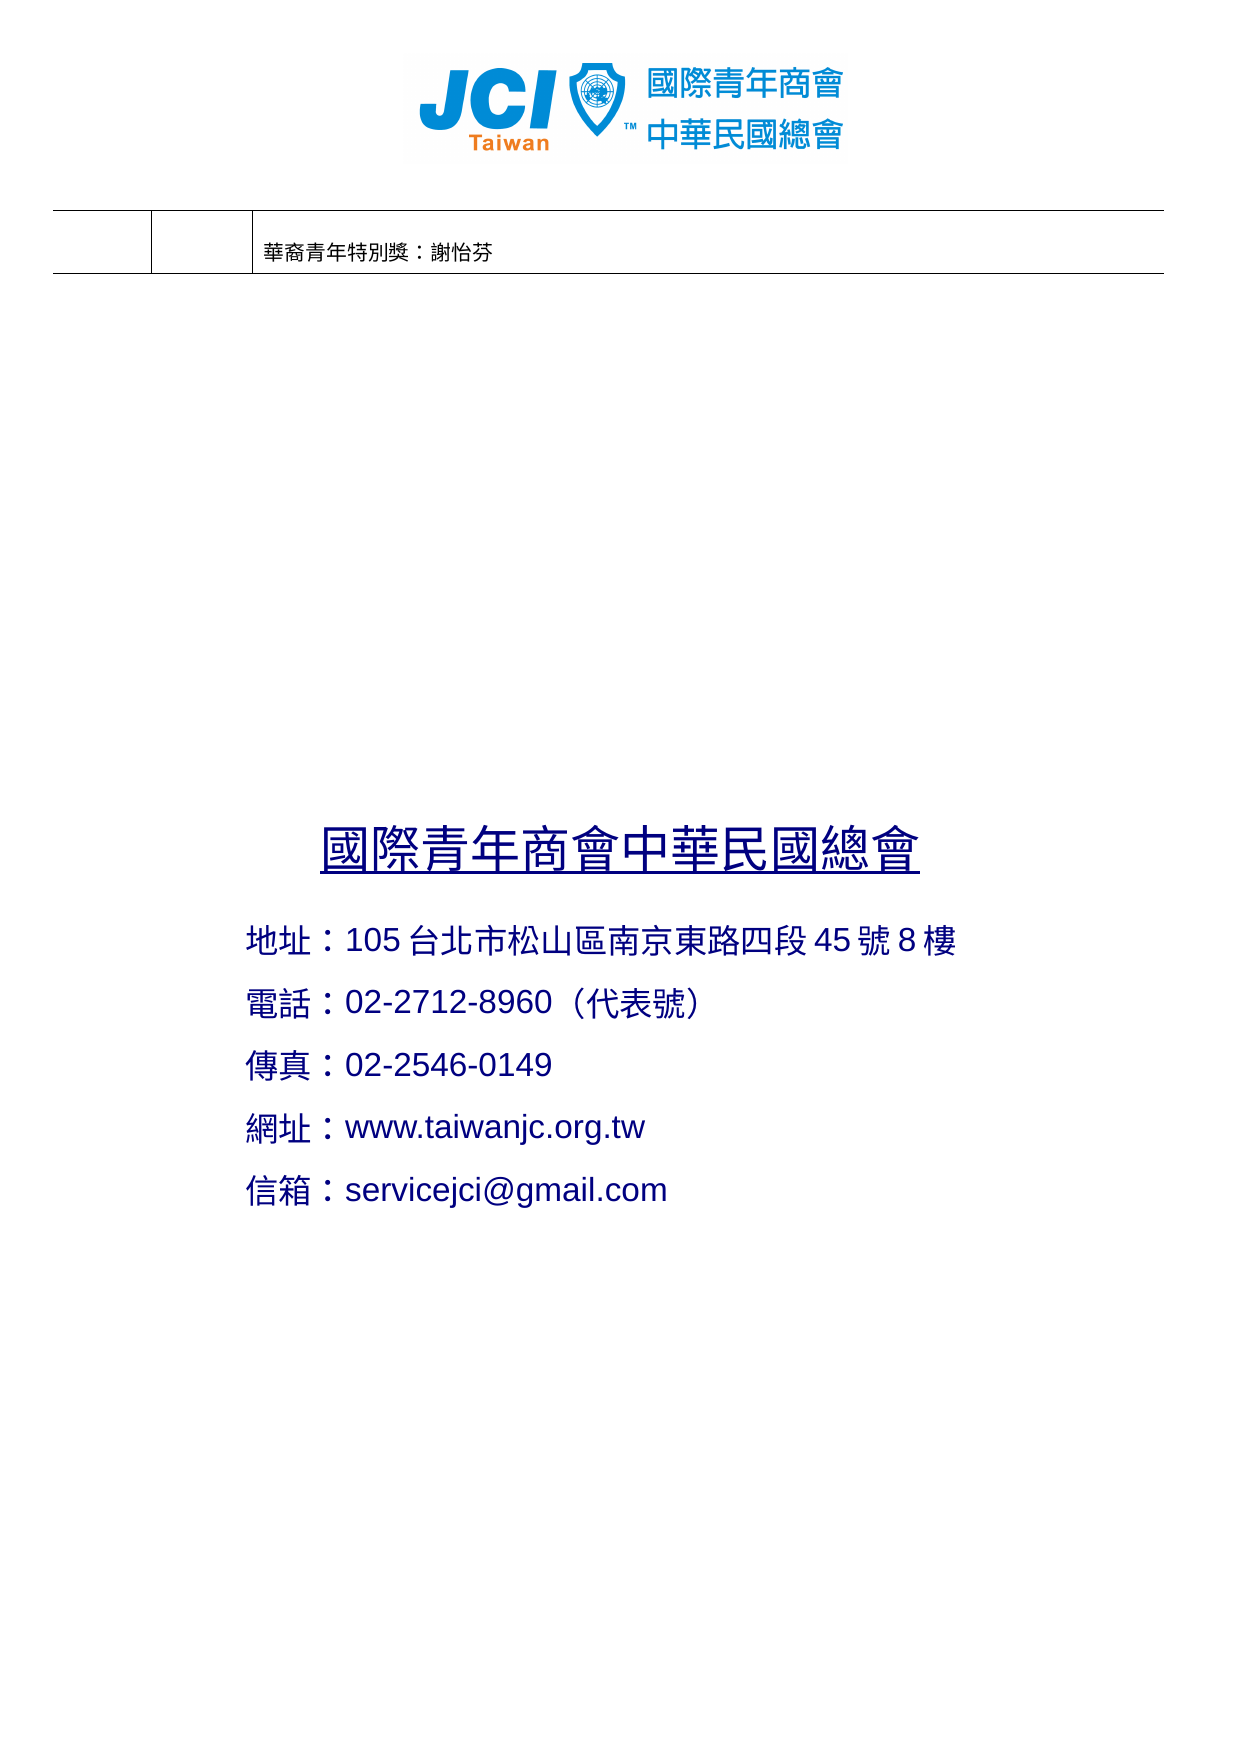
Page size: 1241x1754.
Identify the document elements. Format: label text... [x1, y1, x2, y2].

table_cell [53, 211, 151, 272]
table_cell [152, 211, 252, 272]
text 電話：02-2712-8960（代表號） [245, 960, 1187, 1022]
table_cell 華裔青年特別獎：謝怡芬 [253, 211, 1164, 272]
text 網址：www.taiwanjc.org.tw [245, 1085, 1187, 1147]
text 國際青年商會中華民國總會 [53, 772, 1187, 897]
text 信箱：servicejci@gmail.com [245, 1147, 1187, 1210]
text 地址：105台北市松山區南京東路四段45號8樓 [245, 897, 1187, 960]
text 傳真：02-2546-0149 [245, 1022, 1187, 1085]
